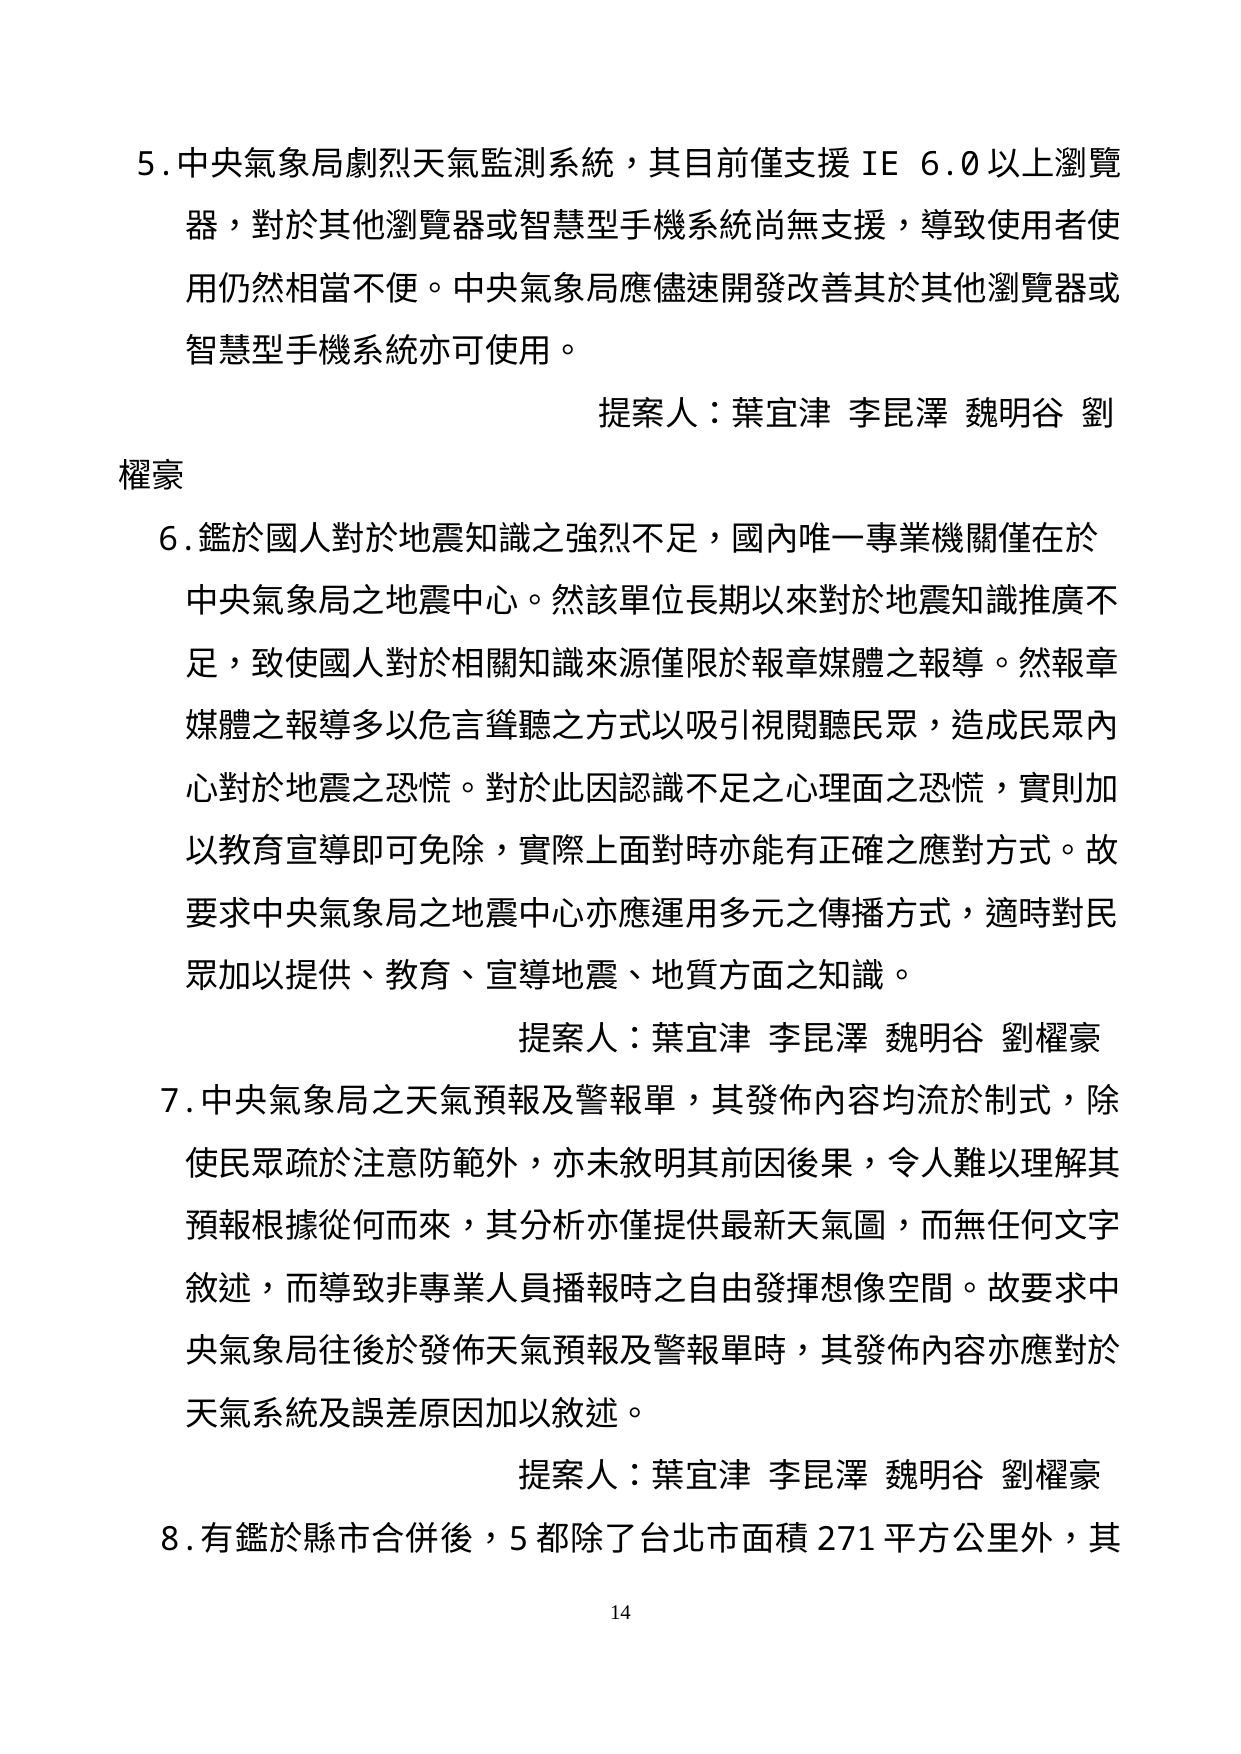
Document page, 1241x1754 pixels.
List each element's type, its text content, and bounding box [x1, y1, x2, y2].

text 提案人：葉宜津 李昆澤 魏明谷 劉櫂豪 [118, 369, 1122, 494]
text 提案人：葉宜津 李昆澤 魏明谷 劉櫂豪 [118, 994, 1122, 1057]
text 6.鑑於國人對於地震知識之強烈不足，國內唯一專業機關僅在於中央氣象局之地震中心。然該單位長期以來對於地震知識推廣不足，致使國人對於相關知識來源僅限於報章媒體之報導。然報章媒體之報導多以危言聳聽之方式以吸引視閱聽民眾，造成民眾內心對於地震之恐慌。對於此因認識不足之心理面之恐慌，實則加以教育宣導即可免除，實際上面對時亦能有正確之應對方式。故要求中央氣象局之地震中心亦應運用多元之傳播方式，適時對民眾加以提供、教育、宣導地震、地質方面之知識。 [118, 494, 1122, 994]
text 7.中央氣象局之天氣預報及警報單，其發佈內容均流於制式，除使民眾疏於注意防範外，亦未敘明其前因後果，令人難以理解其預報根據從何而來，其分析亦僅提供最新天氣圖，而無任何文字敘述，而導致非專業人員播報時之自由發揮想像空間。故要求中央氣象局往後於發佈天氣預報及警報單時，其發佈內容亦應對於天氣系統及誤差原因加以敘述。 [118, 1057, 1122, 1432]
text 提案人：葉宜津 李昆澤 魏明谷 劉櫂豪 [118, 1432, 1122, 1494]
text 8.有鑑於縣市合併後，5都除了台北市面積271平方公里外，其餘4都的面積都達2,000平方公里以上，尤其高雄市面積達2,946公里，幅員廣闊，轄域東北至中央山脈以及玉山主峰，西南至南海上之南沙太平島以及東沙群島，各地地形與天氣條件差異極大，但是中央氣象局提供的預報資訊仍是大尺度預報，不符合民眾與地方政府的需求，無法做好最適切的風險預防，爰此，要求中央氣象局在氣象預測應該將各縣市依地形、位置條件作區域性的預報資訊提供，而非以全行政區的方式提供預測資訊與預報。 [118, 1494, 1122, 1557]
text 5.中央氣象局劇烈天氣監測系統，其目前僅支援IE 6.0以上瀏覽器，對於其他瀏覽器或智慧型手機系統尚無支援，導致使用者使用仍然相當不便。中央氣象局應儘速開發改善其於其他瀏覽器或智慧型手機系統亦可使用。 [118, 119, 1122, 369]
